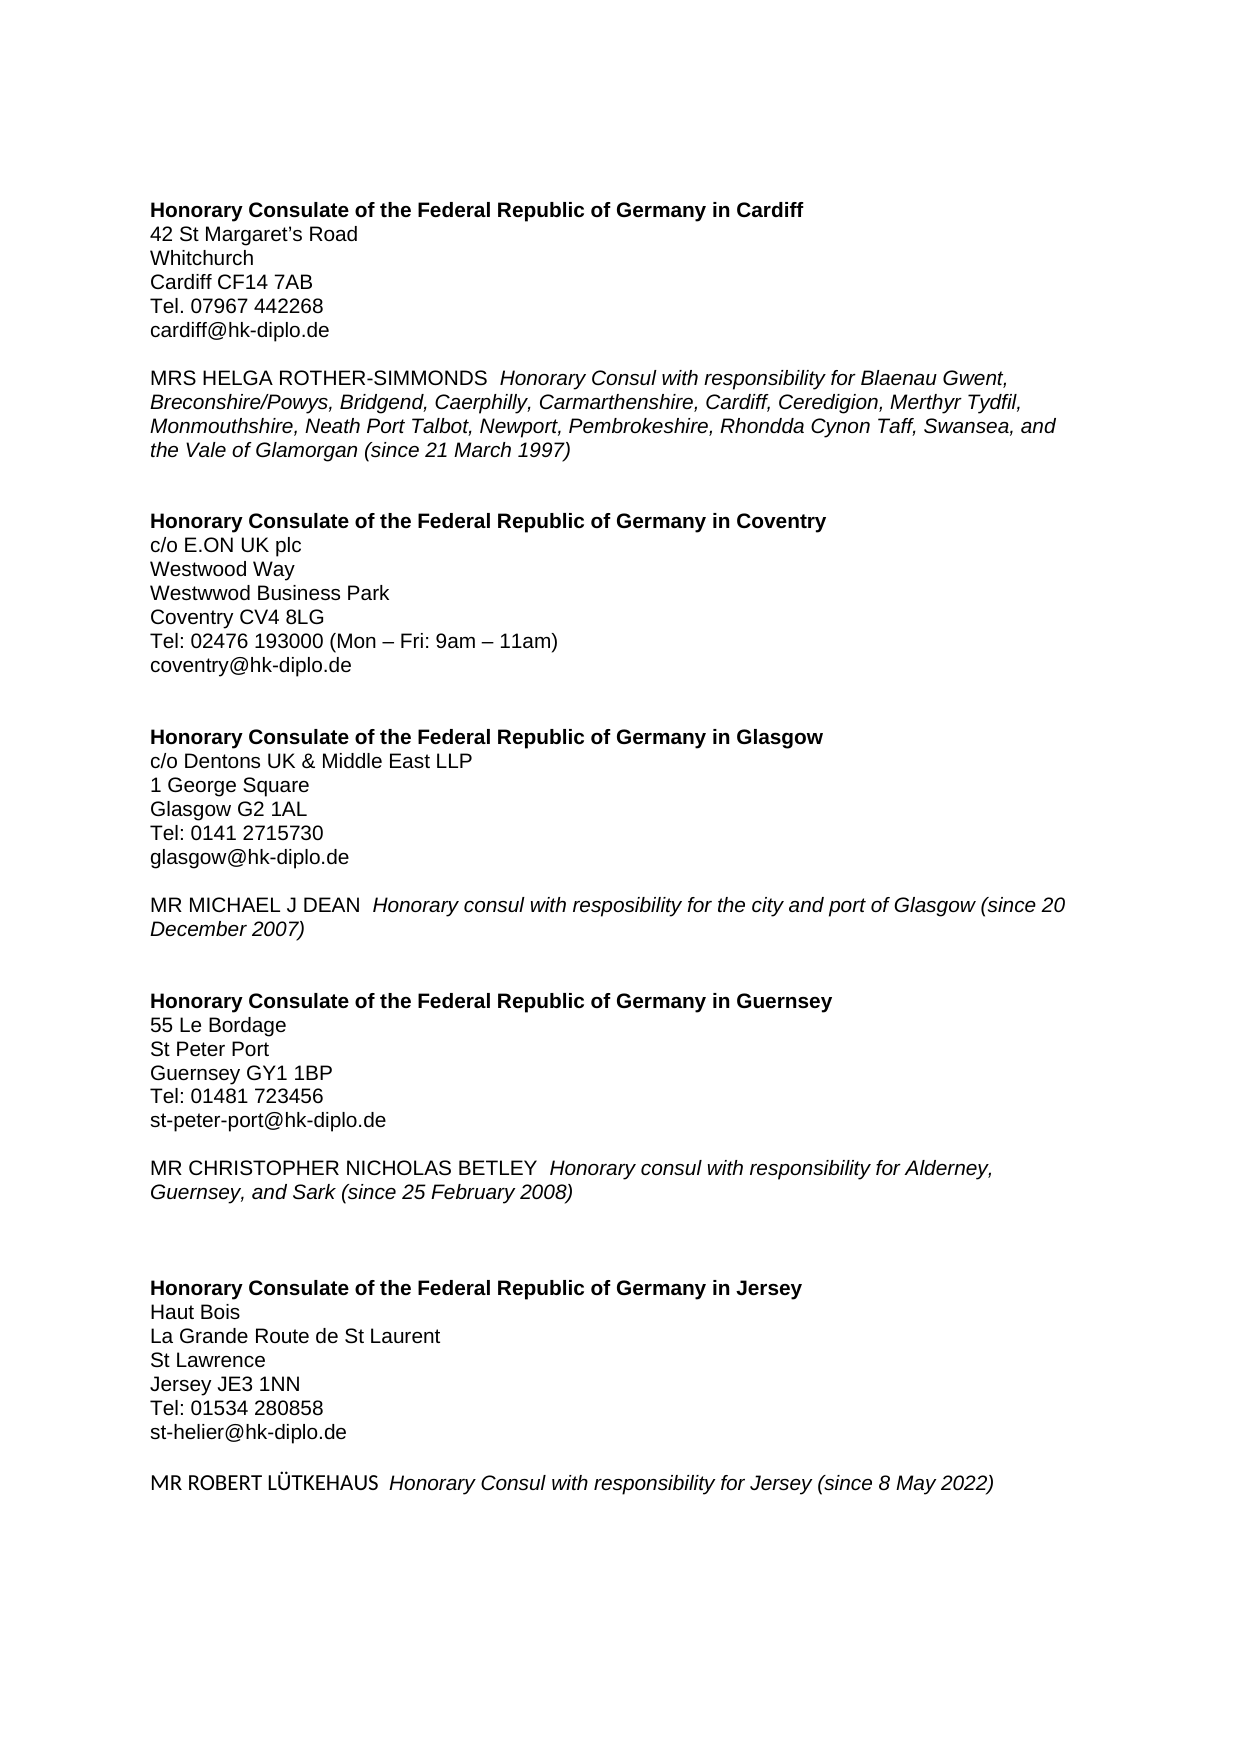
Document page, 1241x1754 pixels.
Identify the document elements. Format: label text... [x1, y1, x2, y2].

text st-peter-port@hk-diplo.de [150, 1108, 1090, 1132]
text 55 Le Bordage [150, 1012, 1090, 1036]
text St Lawrence [150, 1348, 1090, 1372]
text MR CHRISTOPHER NICHOLAS BETLEY Honorary consul with responsibility for Alderney, Guernsey, and Sark (since 25 February 2008) [150, 1156, 1090, 1204]
text 1 George Square [150, 773, 1090, 797]
text La Grande Route de St Laurent [150, 1324, 1090, 1348]
text Tel: 0141 2715730 [150, 821, 1090, 845]
text Honorary Consulate of the Federal Republic of Germany in Coventry [150, 509, 1090, 533]
text MRS HELGA ROTHER-SIMMONDS Honorary Consul with responsibility for Blaenau Gwent, Breconshire/Powys, Bridgend, Caerphilly, Carmarthenshire, Cardiff, Ceredigion, Merthyr Tydfil, Monmouthshire, Neath Port Talbot, Newport, Pembrokeshire, Rhondda Cynon Taff, Swansea, and the Vale of Glamorgan (since 21 March 1997) [150, 366, 1090, 461]
text glasgow@hk-diplo.de [150, 845, 1090, 869]
text c/o E.ON UK plc [150, 533, 1090, 557]
text Honorary Consulate of the Federal Republic of Germany in Jersey [150, 1276, 1090, 1300]
text Tel. 07967 442268 [150, 294, 1090, 318]
text Cardiff CF14 7AB [150, 270, 1090, 294]
text Tel: 01534 280858 [150, 1396, 1090, 1420]
text Honorary Consulate of the Federal Republic of Germany in Cardiff [150, 198, 1090, 222]
text Westwwod Business Park [150, 581, 1090, 605]
text Guernsey GY1 1BP [150, 1060, 1090, 1084]
text 42 St Margaret’s Road [150, 222, 1090, 246]
text c/o Dentons UK & Middle East LLP [150, 749, 1090, 773]
text St Peter Port [150, 1036, 1090, 1060]
text Honorary Consulate of the Federal Republic of Germany in Glasgow [150, 725, 1090, 749]
text Tel: 01481 723456 [150, 1084, 1090, 1108]
text Haut Bois [150, 1300, 1090, 1324]
text Mr Robert Lütkehaus Honorary Consul with responsibility for Jersey (since 8 May 2022) [150, 1468, 1090, 1496]
text Whitchurch [150, 246, 1090, 270]
text Westwood Way [150, 557, 1090, 581]
text MR MICHAEL J DEAN Honorary consul with resposibility for the city and port of Glasgow (since 20 December 2007) [150, 893, 1090, 941]
text Tel: 02476 193000 (Mon – Fri: 9am – 11am) [150, 629, 1090, 653]
text Glasgow G2 1AL [150, 797, 1090, 821]
text Jersey JE3 1NN [150, 1372, 1090, 1396]
text st-helier@hk-diplo.de [150, 1420, 1090, 1444]
text Honorary Consulate of the Federal Republic of Germany in Guernsey [150, 988, 1090, 1012]
text coventry@hk-diplo.de [150, 653, 1090, 677]
text Coventry CV4 8LG [150, 605, 1090, 629]
text cardiff@hk-diplo.de [150, 318, 1090, 342]
